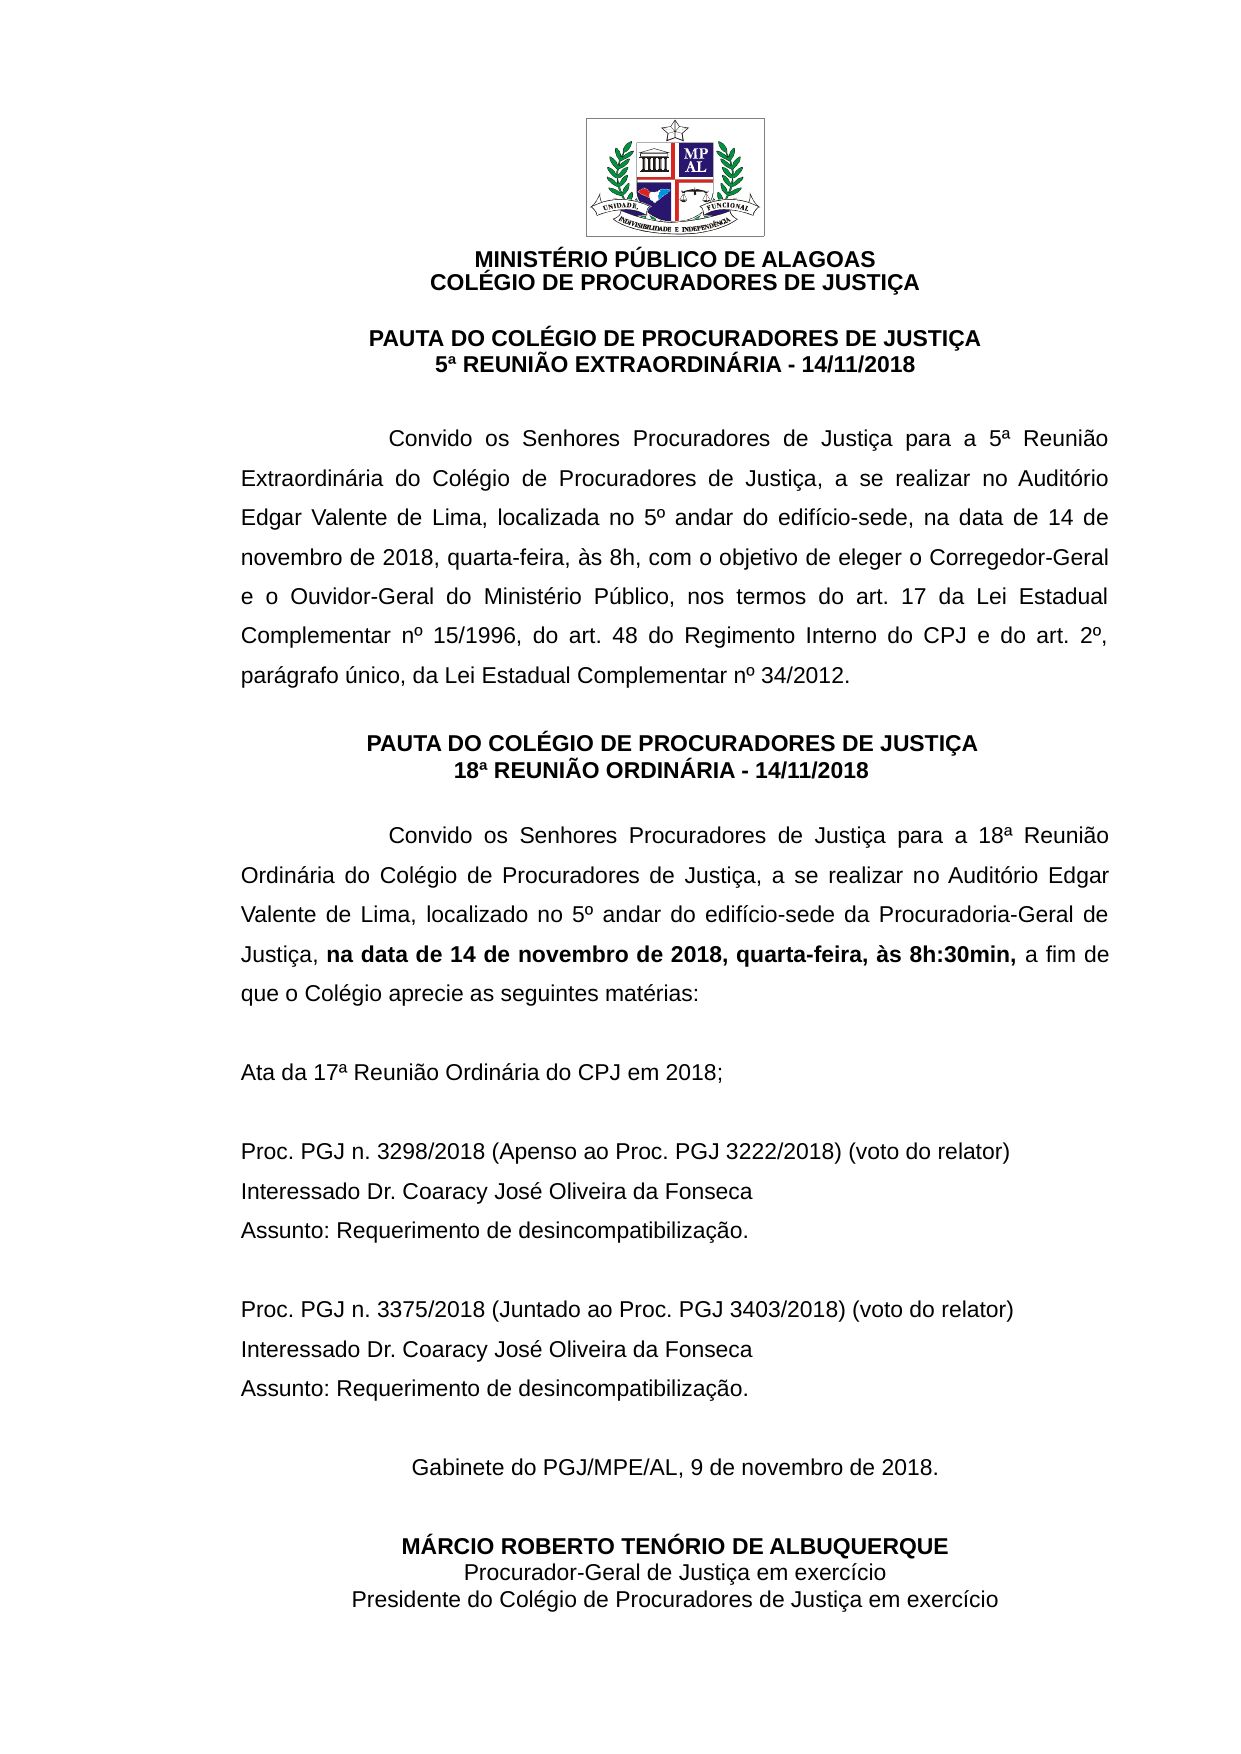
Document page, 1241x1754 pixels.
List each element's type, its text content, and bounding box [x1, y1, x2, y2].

text Interessado Dr. Coaracy José Oliveira da Fonseca [241, 1336, 1109, 1362]
text Presidente do Colégio de Procuradores de Justiça em exercício [241, 1586, 1109, 1612]
text 5ª REUNIÃO EXTRAORDINÁRIA - 14/11/2018 [241, 351, 1109, 378]
text Interessado Dr. Coaracy José Oliveira da Fonseca [241, 1178, 1109, 1204]
text MÁRCIO ROBERTO TENÓRIO DE ALBUQUERQUE [241, 1533, 1109, 1559]
text Convido os Senhores Procuradores de Justiça para a 18ª Reunião Ordinária do Colégio de Procuradores de Justiça, a se realizar no Auditório Edgar Valente de Lima, localizado no 5º andar do edifício-sede da Procuradoria-Geral de Justiça, na data de 14 de novembro de 2018, quarta-feira, às 8h:30min, a fim de que o Colégio aprecie as seguintes matérias: [241, 822, 1109, 1007]
text Procurador-Geral de Justiça em exercício [241, 1559, 1109, 1586]
text Proc. PGJ n. 3375/2018 (Juntado ao Proc. PGJ 3403/2018) (voto do relator) [241, 1296, 1109, 1322]
text PAUTA DO COLÉGIO DE PROCURADORES DE JUSTIÇA [241, 325, 1109, 351]
text Assunto: Requerimento de desincompatibilização. [241, 1217, 1109, 1243]
text Ata da 17ª Reunião Ordinária do CPJ em 2018; [241, 1059, 1109, 1086]
text Convido os Senhores Procuradores de Justiça para a 5ª Reunião Extraordinária do Colégio de Procuradores de Justiça, a se realizar no Auditório Edgar Valente de Lima, localizada no 5º andar do edifício-sede, na data de 14 de novembro de 2018, quarta-feira, às 8h, com o objetivo de eleger o Corregedor-Geral e o Ouvidor-Geral do Ministério Público, nos termos do art. 17 da Lei Estadual Complementar nº 15/1996, do art. 48 do Regimento Interno do CPJ e do art. 2º, parágrafo único, da Lei Estadual Complementar nº 34/2012. [241, 425, 1109, 688]
text PAUTA DO COLÉGIO DE PROCURADORES DE JUSTIÇA [241, 730, 1109, 757]
text Assunto: Requerimento de desincompatibilização. [241, 1375, 1109, 1401]
text Gabinete do PGJ/MPE/AL, 9 de novembro de 2018. [241, 1454, 1109, 1480]
text 18ª REUNIÃO ORDINÁRIA - 14/11/2018 [241, 757, 1109, 783]
text Proc. PGJ n. 3298/2018 (Apenso ao Proc. PGJ 3222/2018) (voto do relator) [241, 1138, 1109, 1164]
